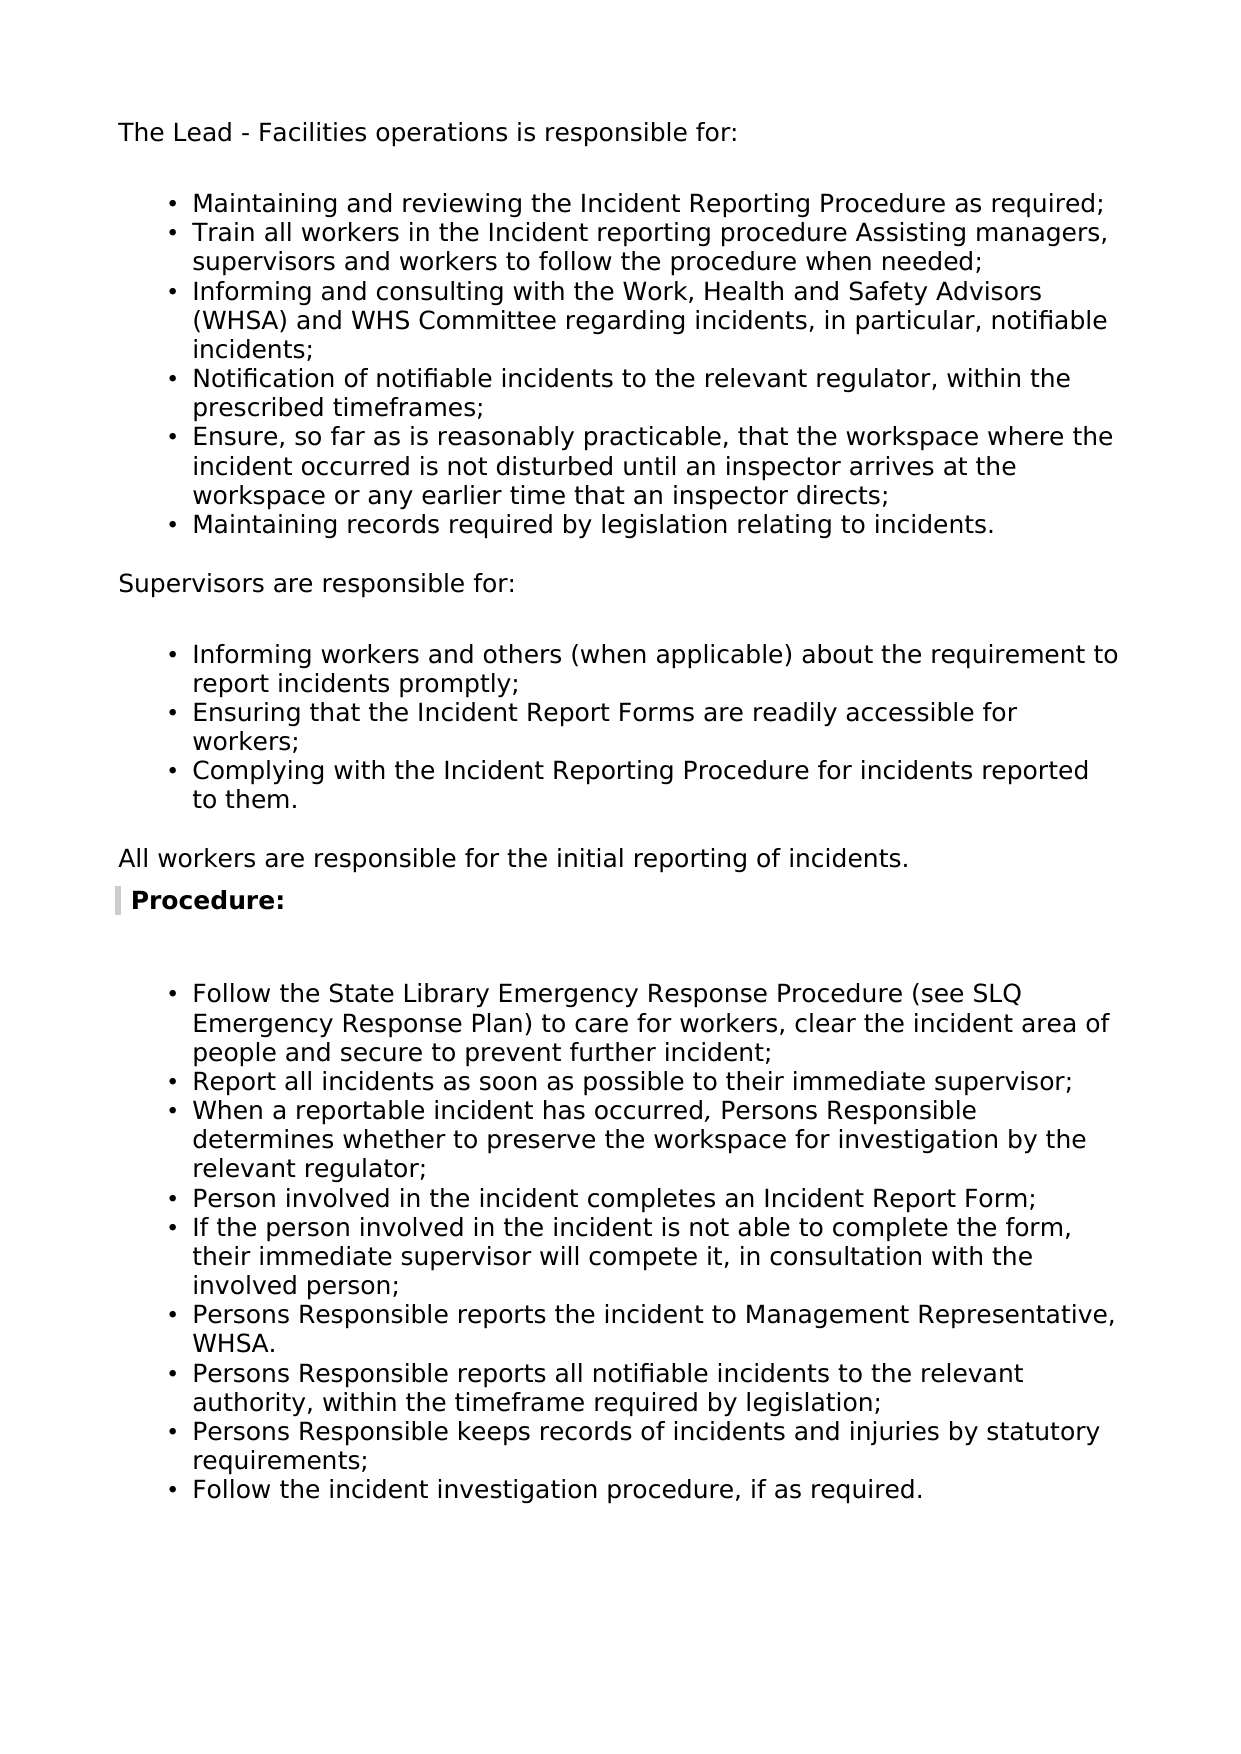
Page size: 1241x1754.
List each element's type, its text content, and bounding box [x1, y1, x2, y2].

list When a reportable incident has occurred, Persons Responsible determines whether to preserve the workspace for investigation by the relevant regulator; [177, 1096, 1122, 1184]
list Follow the incident investigation procedure, if as required. [177, 1476, 1122, 1505]
text The Lead - Facilities operations is responsible for: [118, 118, 1122, 147]
list Notification of notifiable incidents to the relevant regulator, within the prescribed timeframes; [177, 364, 1122, 423]
list Train all workers in the Incident reporting procedure Assisting managers, supervisors and workers to follow the procedure when needed; [177, 218, 1122, 277]
list Maintaining records required by legislation relating to incidents. [177, 510, 1122, 539]
list Informing and consulting with the Work, Health and Safety Advisors (WHSA) and WHS Committee regarding incidents, in particular, notifiable incidents; [177, 277, 1122, 364]
list Report all incidents as soon as possible to their immediate supervisor; [177, 1067, 1122, 1096]
list If the person involved in the incident is not able to complete the form, their immediate supervisor will compete it, in consultation with the involved person; [177, 1213, 1122, 1301]
list Complying with the Incident Reporting Procedure for incidents reported to them. [177, 757, 1122, 815]
list Persons Responsible reports all notifiable incidents to the relevant authority, within the timeframe required by legislation; [177, 1359, 1122, 1417]
list Ensuring that the Incident Report Forms are readily accessible for workers; [177, 698, 1122, 757]
list Informing workers and others (when applicable) about the requirement to report incidents promptly; [177, 640, 1122, 698]
table_header Procedure: [121, 886, 1122, 915]
text Supervisors are responsible for: [118, 569, 1122, 598]
text All workers are responsible for the initial reporting of incidents. [118, 844, 1122, 873]
list Persons Responsible keeps records of incidents and injuries by statutory requirements; [177, 1417, 1122, 1476]
list Follow the State Library Emergency Response Procedure (see SLQ Emergency Response Plan) to care for workers, clear the incident area of people and secure to prevent further incident; [177, 980, 1122, 1067]
list Ensure, so far as is reasonably practicable, that the workspace where the incident occurred is not disturbed until an inspector arrives at the workspace or any earlier time that an inspector directs; [177, 423, 1122, 510]
list Persons Responsible reports the incident to Management Representative, WHSA. [177, 1301, 1122, 1359]
list Maintaining and reviewing the Incident Reporting Procedure as required; [177, 189, 1122, 218]
list Person involved in the incident completes an Incident Report Form; [177, 1184, 1122, 1213]
